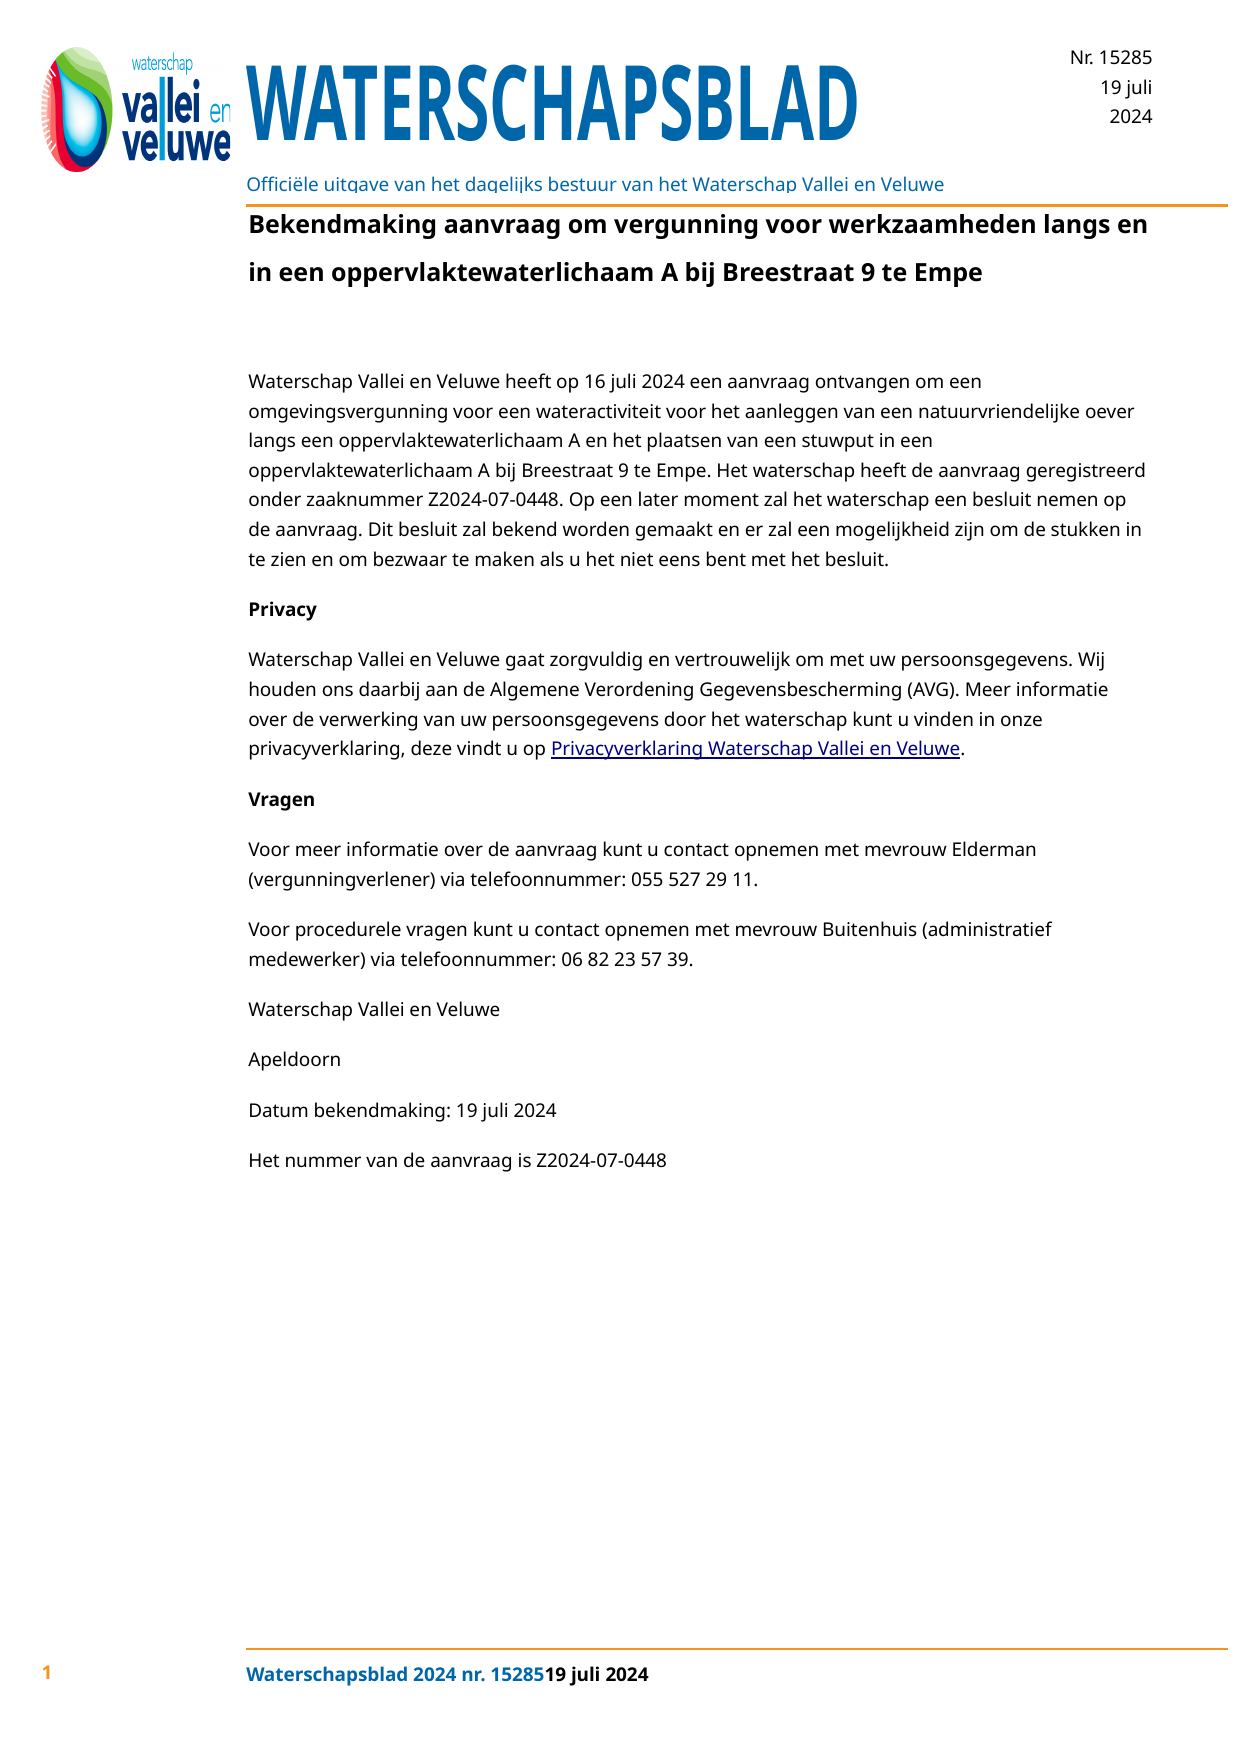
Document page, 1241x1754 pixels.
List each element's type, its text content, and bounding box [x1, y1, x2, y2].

picture [41, 47, 231, 172]
text Privacy [248, 596, 1152, 622]
text Bekendmaking aanvraag om vergunning voor werkzaamheden langs en in een oppervlaktewaterlichaam A bij Breestraat 9 te Empe [248, 207, 1152, 288]
text Datum bekendmaking: 19 juli 2024 [248, 1097, 1152, 1123]
text Voor procedurele vragen kunt u contact opnemen met mevrouw Buitenhuis (administratief medewerker) via telefoonnummer: 06 82 23 57 39. [248, 916, 1152, 972]
text Waterschap Vallei en Veluwe gaat zorgvuldig en vertrouwelijk om met uw persoonsgegevens. Wij houden ons daarbij aan de Algemene Verordening Gegevensbescherming (AVG). Meer informatie over de verwerking van uw persoonsgegevens door het waterschap kunt u vinden in onze privacyverklaring, deze vindt u op Privacyverklaring Waterschap Vallei en Veluwe. [248, 647, 1152, 761]
text Voor meer informatie over de aanvraag kunt u contact opnemen met mevrouw Elderman (vergunningverlener) via telefoonnummer: 055 527 29 11. [248, 836, 1152, 892]
text Het nummer van de aanvraag is Z2024-07-0448 [248, 1147, 1152, 1173]
text Apeldoorn [248, 1047, 1152, 1072]
text Waterschap Vallei en Veluwe heeft op 16 juli 2024 een aanvraag ontvangen om een omgevingsvergunning voor een wateractiviteit voor het aanleggen van een natuurvriendelijke oever langs een oppervlaktewaterlichaam A en het plaatsen van een stuwput in een oppervlaktewaterlichaam A bij Breestraat 9 te Empe. Het waterschap heeft de aanvraag geregistreerd onder zaaknummer Z2024-07-0448. Op een later moment zal het waterschap een besluit nemen op de aanvraag. Dit besluit zal bekend worden gemaakt en er zal een mogelijkheid zijn om de stukken in te zien en om bezwaar te maken als u het niet eens bent met het besluit. [248, 368, 1152, 572]
text Waterschap Vallei en Veluwe [248, 996, 1152, 1022]
text Vragen [248, 786, 1152, 812]
